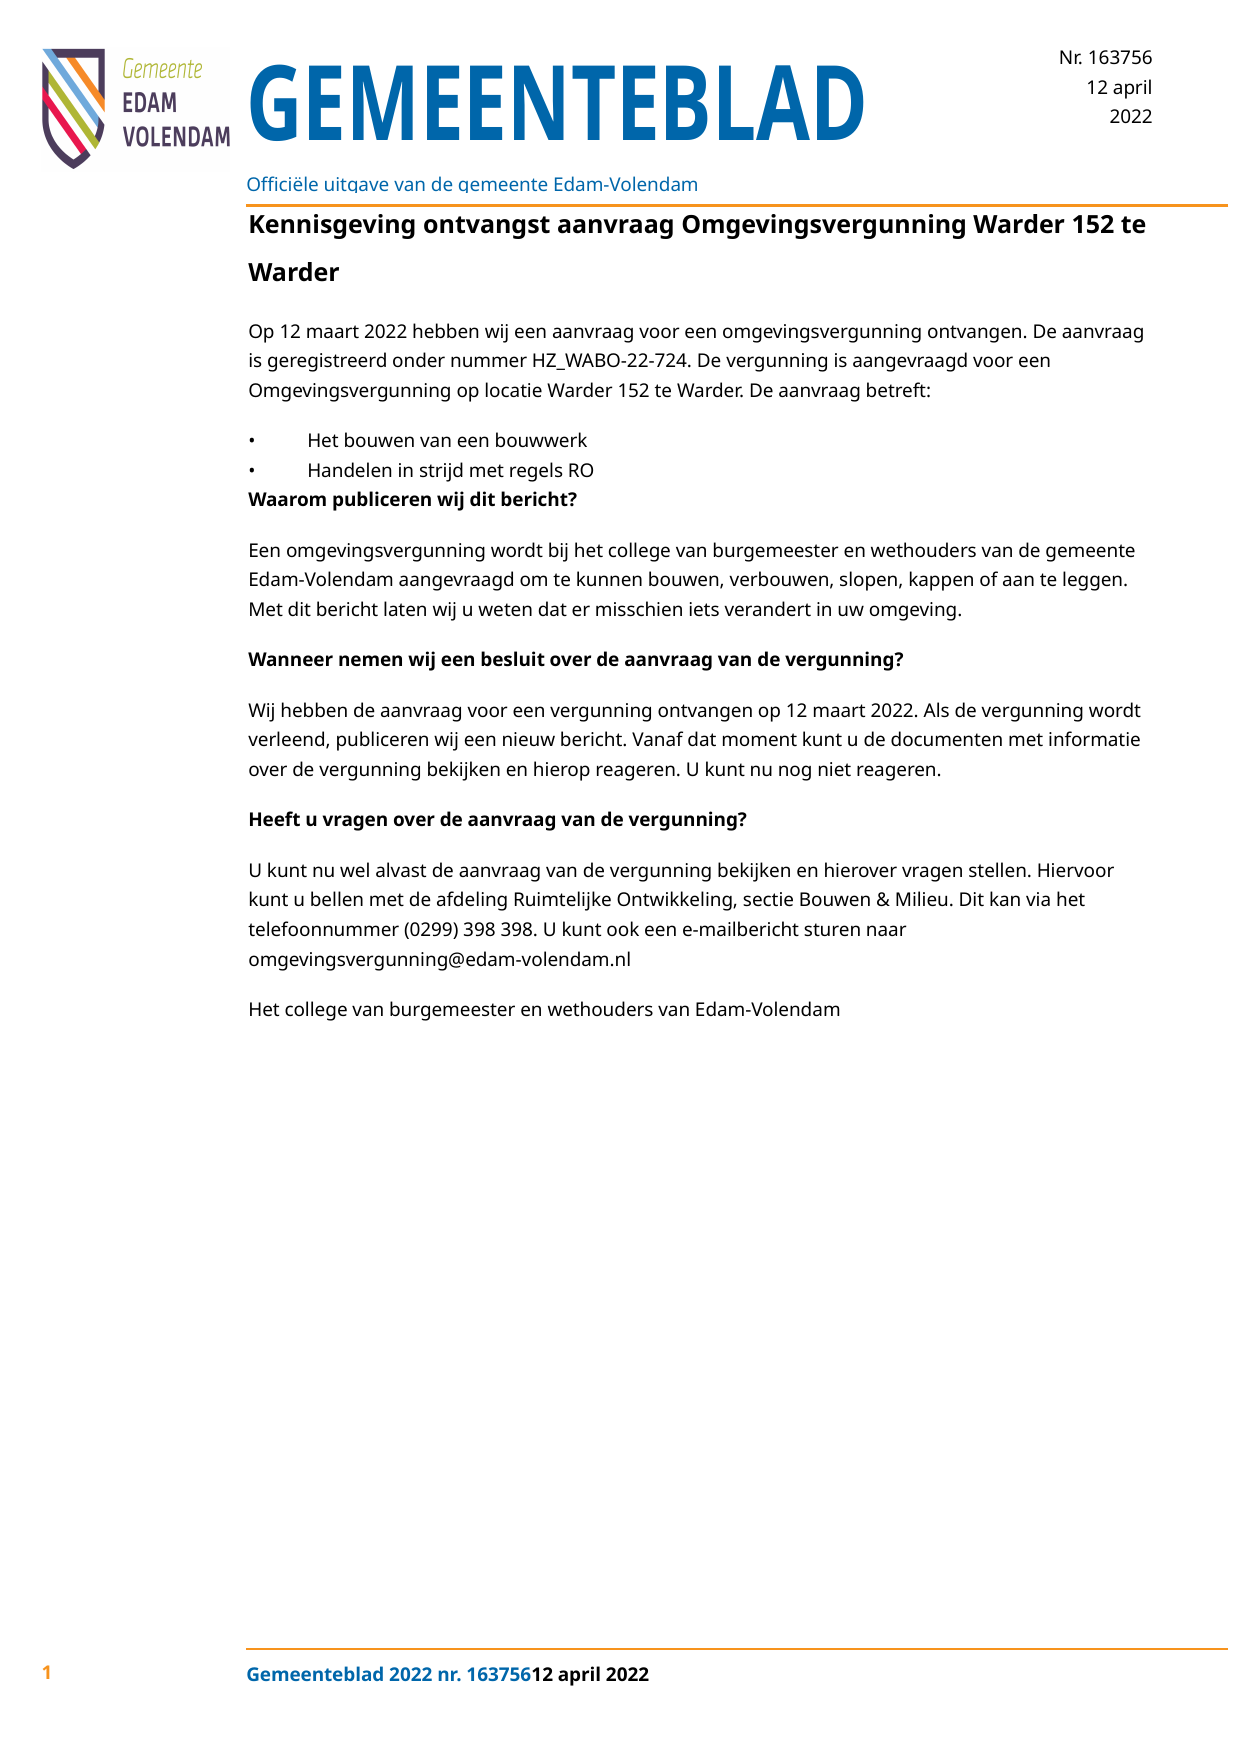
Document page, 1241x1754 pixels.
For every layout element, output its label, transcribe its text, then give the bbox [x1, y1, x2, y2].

text Het college van burgemeester en wethouders van Edam-Volendam [248, 996, 1152, 1022]
text Kennisgeving ontvangst aanvraag Omgevingsvergunning Warder 152 te Warder [248, 207, 1152, 288]
text U kunt nu wel alvast de aanvraag van de vergunning bekijken en hierover vragen stellen. Hiervoor kunt u bellen met de afdeling Ruimtelijke Ontwikkeling, sectie Bouwen & Milieu. Dit kan via het telefoonnummer (0299) 398 398. U kunt ook een e-mailbericht sturen naar omgevingsvergunning@edam-volendam.nl [248, 857, 1152, 972]
list Het bouwen van een bouwwerk [248, 427, 1152, 453]
text Wij hebben de aanvraag voor een vergunning ontvangen op 12 maart 2022. Als de vergunning wordt verleend, publiceren wij een nieuw bericht. Vanaf dat moment kunt u de documenten met informatie over de vergunning bekijken en hierop reageren. U kunt nu nog niet reageren. [248, 697, 1152, 782]
text Op 12 maart 2022 hebben wij een aanvraag voor een omgevingsvergunning ontvangen. De aanvraag is geregistreerd onder nummer HZ_WABO-22-724. De vergunning is aangevraagd voor een Omgevingsvergunning op locatie Warder 152 te Warder. De aanvraag betreft: [248, 318, 1152, 403]
text Wanneer nemen wij een besluit over de aanvraag van de vergunning? [248, 647, 1152, 672]
text Waarom publiceren wij dit bericht? [248, 487, 1152, 512]
list Handelen in strijd met regels RO [248, 457, 1152, 483]
text Een omgevingsvergunning wordt bij het college van burgemeester en wethouders van de gemeente Edam-Volendam aangevraagd om te kunnen bouwen, verbouwen, slopen, kappen of aan te leggen. Met dit bericht laten wij u weten dat er misschien iets verandert in uw omgeving. [248, 537, 1152, 622]
text Heeft u vragen over de aanvraag van de vergunning? [248, 807, 1152, 832]
picture [41, 47, 231, 172]
